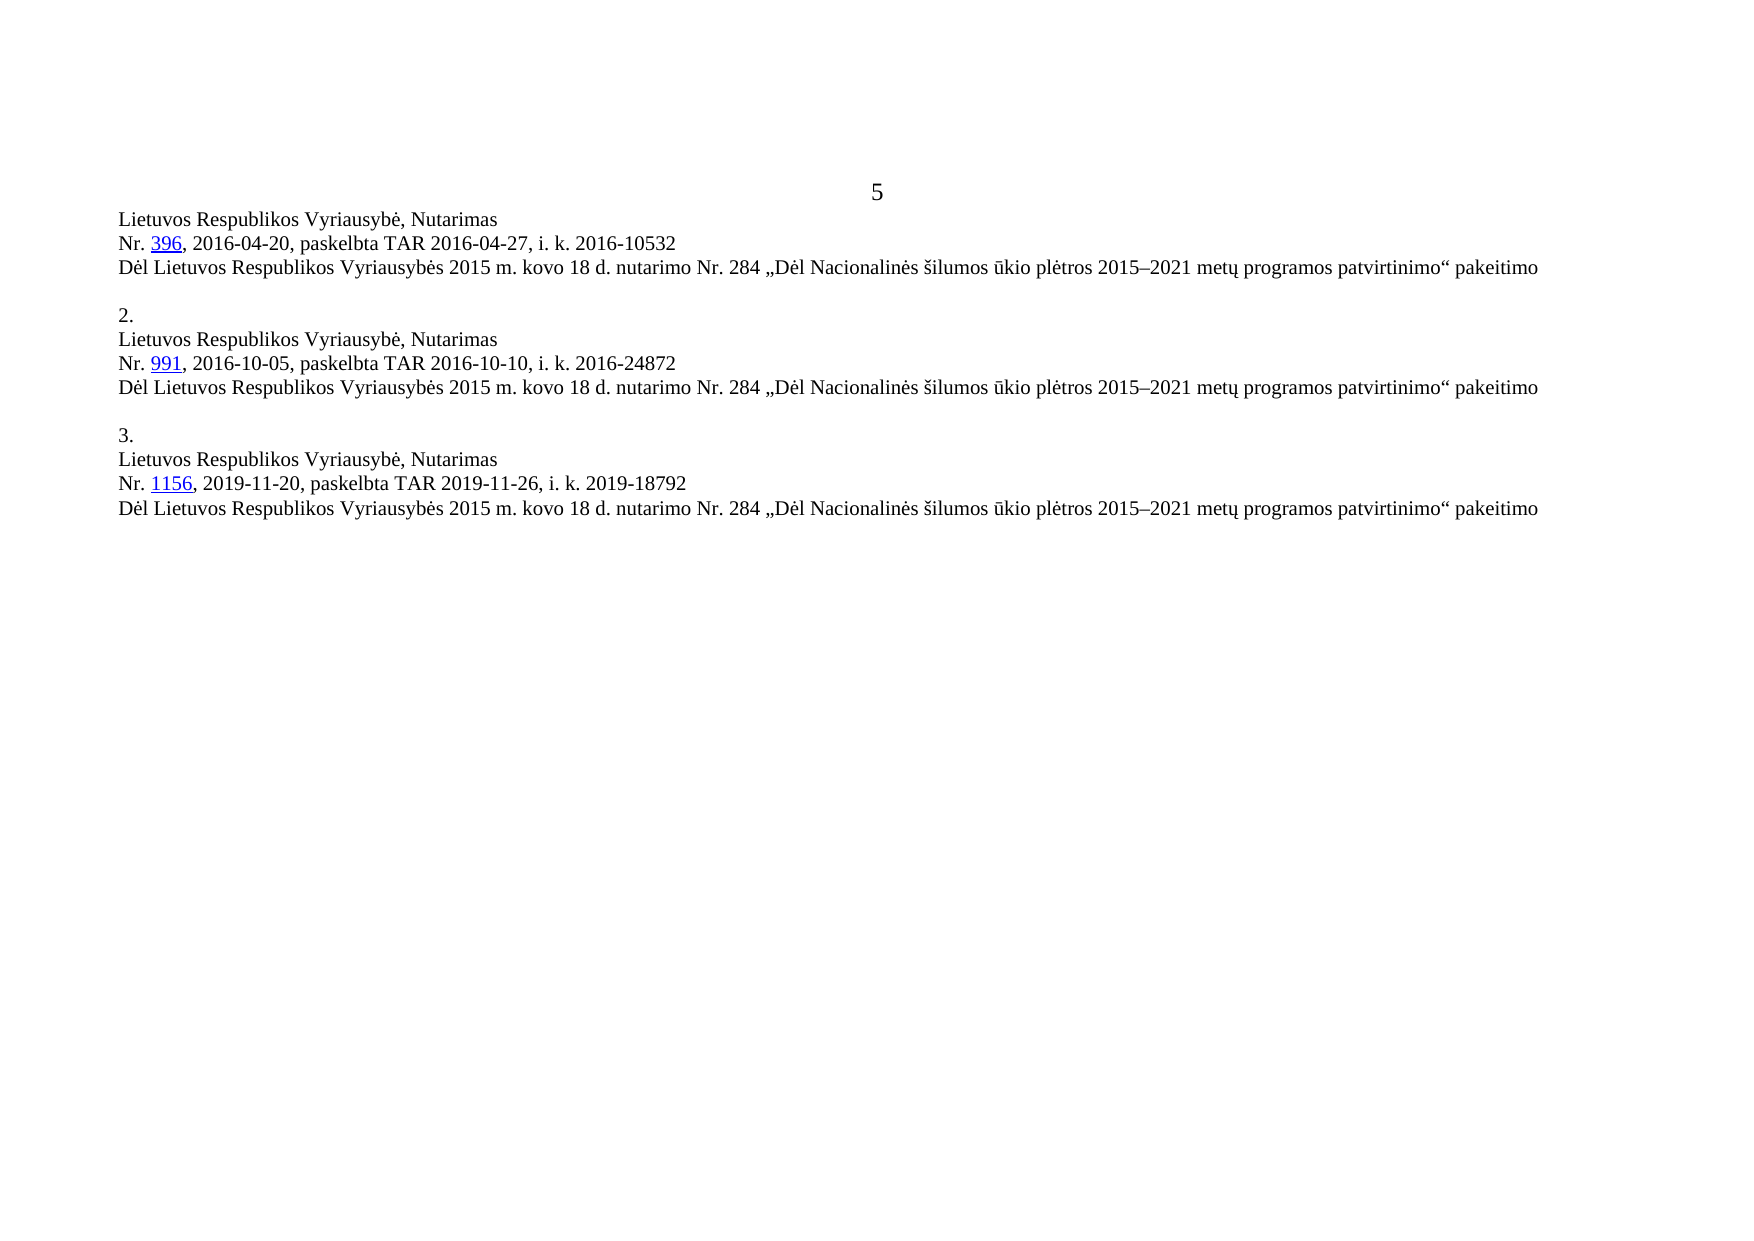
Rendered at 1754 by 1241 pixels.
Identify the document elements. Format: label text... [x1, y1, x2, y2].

text Nr. 396, 2016-04-20, paskelbta TAR 2016-04-27, i. k. 2016-10532 [118, 231, 1636, 255]
text Dėl Lietuvos Respublikos Vyriausybės 2015 m. kovo 18 d. nutarimo Nr. 284 „Dėl Nacionalinės šilumos ūkio plėtros 2015–2021 metų programos patvirtinimo“ pakeitimo [118, 495, 1636, 519]
text 2. [118, 303, 1636, 327]
text Nr. 991, 2016-10-05, paskelbta TAR 2016-10-10, i. k. 2016-24872 [118, 351, 1636, 375]
text 3. [118, 423, 1636, 447]
text Dėl Lietuvos Respublikos Vyriausybės 2015 m. kovo 18 d. nutarimo Nr. 284 „Dėl Nacionalinės šilumos ūkio plėtros 2015–2021 metų programos patvirtinimo“ pakeitimo [118, 255, 1636, 279]
text Lietuvos Respublikos Vyriausybė, Nutarimas [118, 327, 1636, 351]
text Lietuvos Respublikos Vyriausybė, Nutarimas [118, 447, 1636, 471]
text Nr. 1156, 2019-11-20, paskelbta TAR 2019-11-26, i. k. 2019-18792 [118, 471, 1636, 495]
text Lietuvos Respublikos Vyriausybė, Nutarimas [118, 207, 1636, 231]
text Dėl Lietuvos Respublikos Vyriausybės 2015 m. kovo 18 d. nutarimo Nr. 284 „Dėl Nacionalinės šilumos ūkio plėtros 2015–2021 metų programos patvirtinimo“ pakeitimo [118, 375, 1636, 399]
